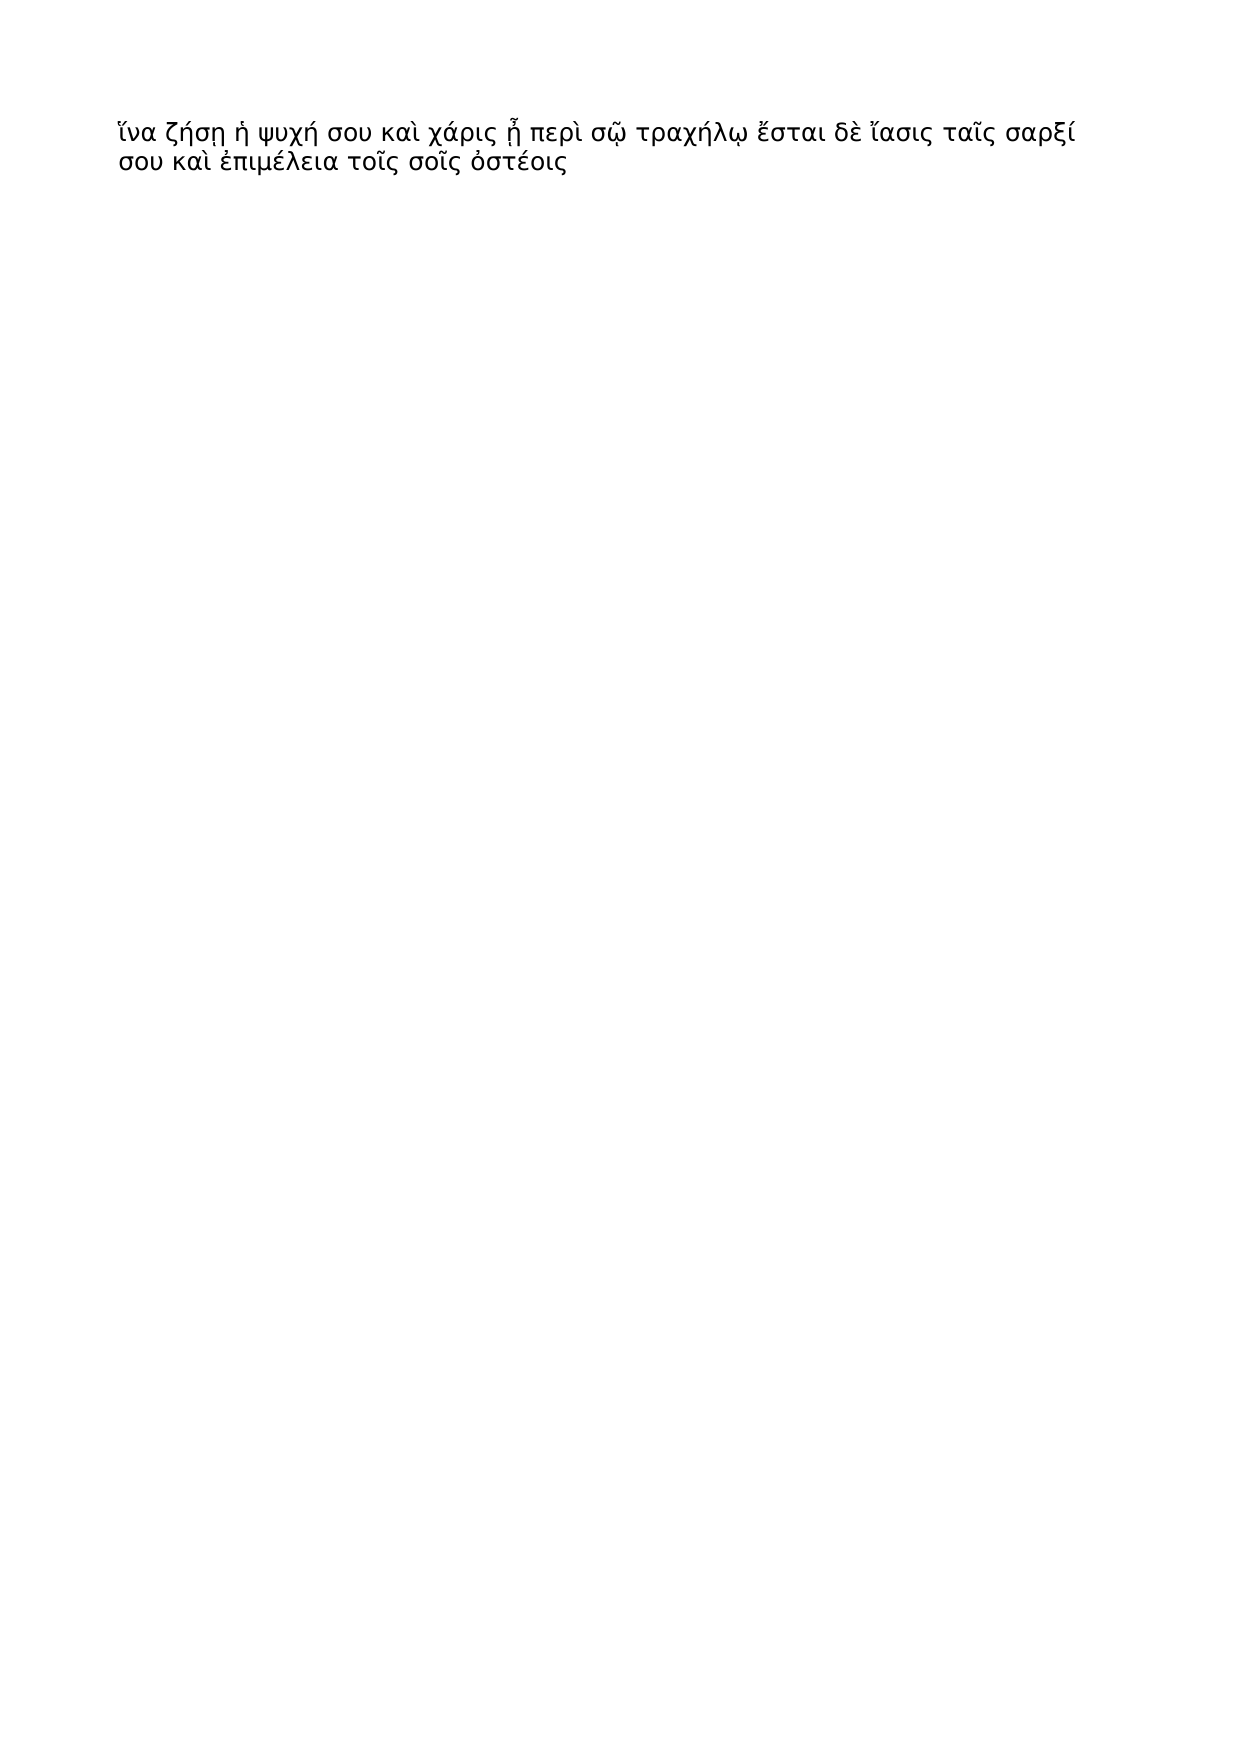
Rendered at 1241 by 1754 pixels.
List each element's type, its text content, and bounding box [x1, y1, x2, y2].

text ἵνα ζήσῃ ἡ ψυχή σου καὶ χάρις ᾖ περὶ σῷ τραχήλῳ ἔσται δὲ ἴασις ταῖς σαρξί σου καὶ ἐπιμέλεια τοῖς σοῖς ὀστέοις [118, 118, 1122, 176]
